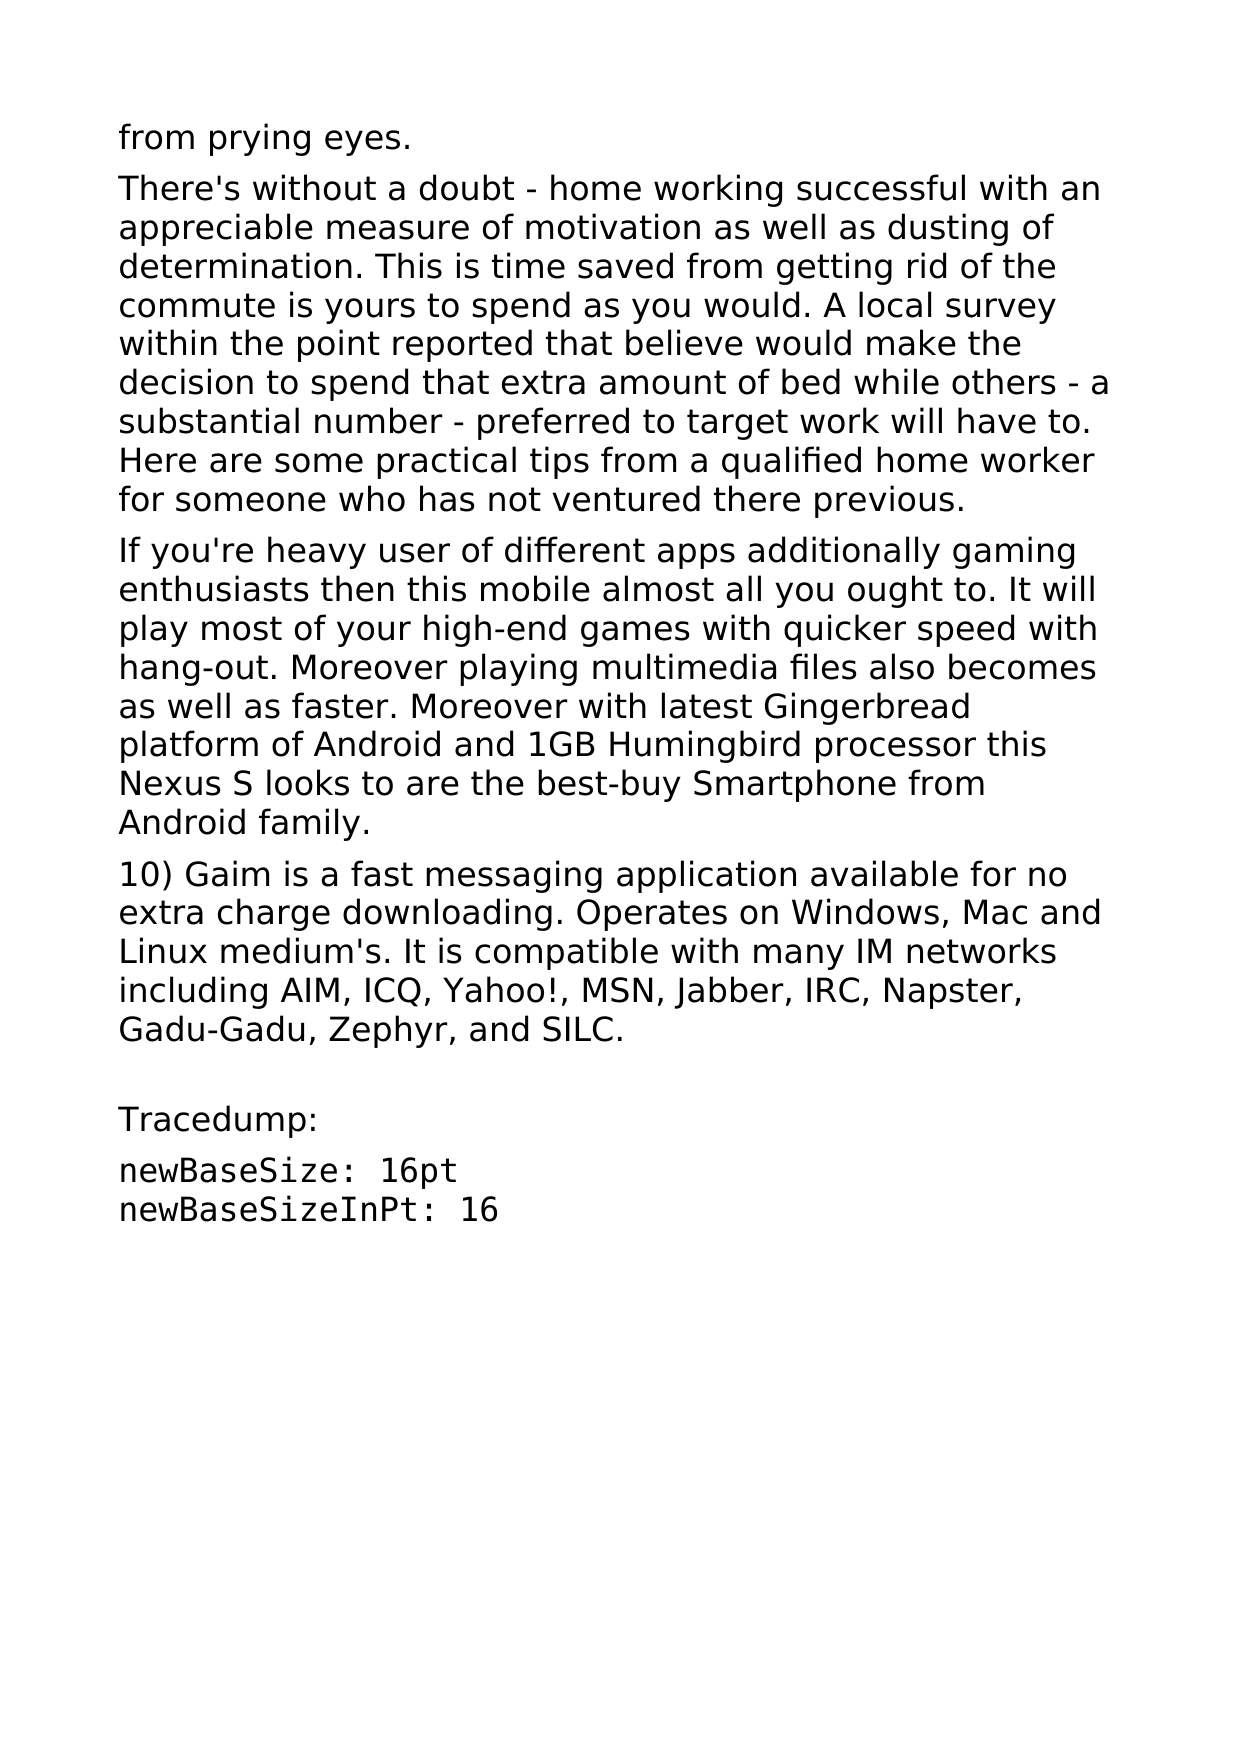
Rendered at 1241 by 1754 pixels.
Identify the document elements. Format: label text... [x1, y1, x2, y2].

text Tracedump: [118, 1062, 1122, 1139]
text 10) Gaim is a fast messaging application available for no extra charge downloading. Operates on Windows, Mac and Linux medium's. It is compatible with many IM networks including AIM, ICQ, Yahoo!, MSN, Jabber, IRC, Napster, Gadu-Gadu, Zephyr, and SILC. [118, 855, 1122, 1049]
text If you're heavy user of different apps additionally gaming enthusiasts then this mobile almost all you ought to. It will play most of your high-end games with quicker speed with hang-out. Moreover playing multimedia files also becomes as well as faster. Moreover with latest Gingerbread platform of Android and 1GB Humingbird processor this Nexus S looks to are the best-buy Smartphone from Android family. [118, 532, 1122, 842]
text newBaseSize: 16pt newBaseSizeInPt: 16 [118, 1152, 1122, 1230]
text There's without a doubt - home working successful with an appreciable measure of motivation as well as dusting of determination. This is time saved from getting rid of the commute is yours to spend as you would. A local survey within the point reported that believe would make the decision to spend that extra amount of bed while others - a substantial number - preferred to target work will have to. Here are some practical tips from a qualified home worker for someone who has not ventured there previous. [118, 169, 1122, 519]
text from prying eyes. [118, 118, 1122, 157]
